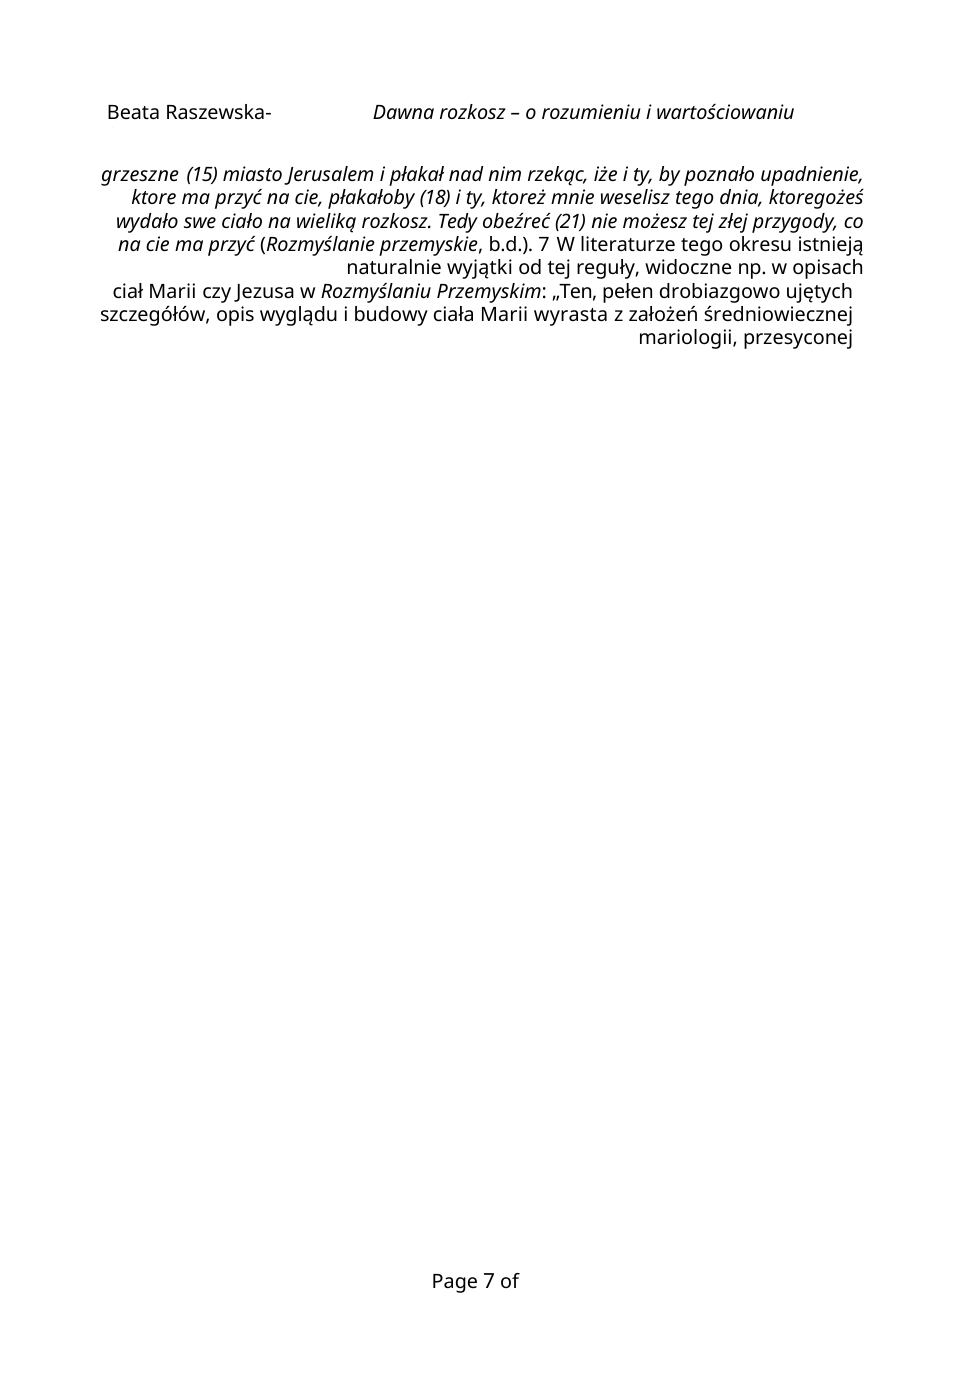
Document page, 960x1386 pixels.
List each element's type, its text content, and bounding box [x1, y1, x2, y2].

list grzeszne (15) miasto Jerusalem i płakał nad nim rzekąc, iże i ty, by poznało upadnienie, ktore ma przyć na cie, płakałoby (18) i ty, ktoreż mnie weselisz tego dnia, ktoregożeś wydało swe ciało na wieliką rozkosz. Tedy obeźreć (21) nie możesz tej złej przygody, co na cie ma przyć (Rozmyślanie przemyskie, b.d.). 7 W literaturze tego okresu istnieją naturalnie wyjątki od tej reguły, widoczne np. w opisach [96, 163, 863, 279]
text ciał Marii czy Jezusa w Rozmyślaniu Przemyskim: „Ten, pełen drobiazgowo ujętych szczegółów, opis wyglądu i budowy ciała Marii wyrasta z założeń średniowiecznej mariologii, przesyconej [96, 279, 853, 349]
